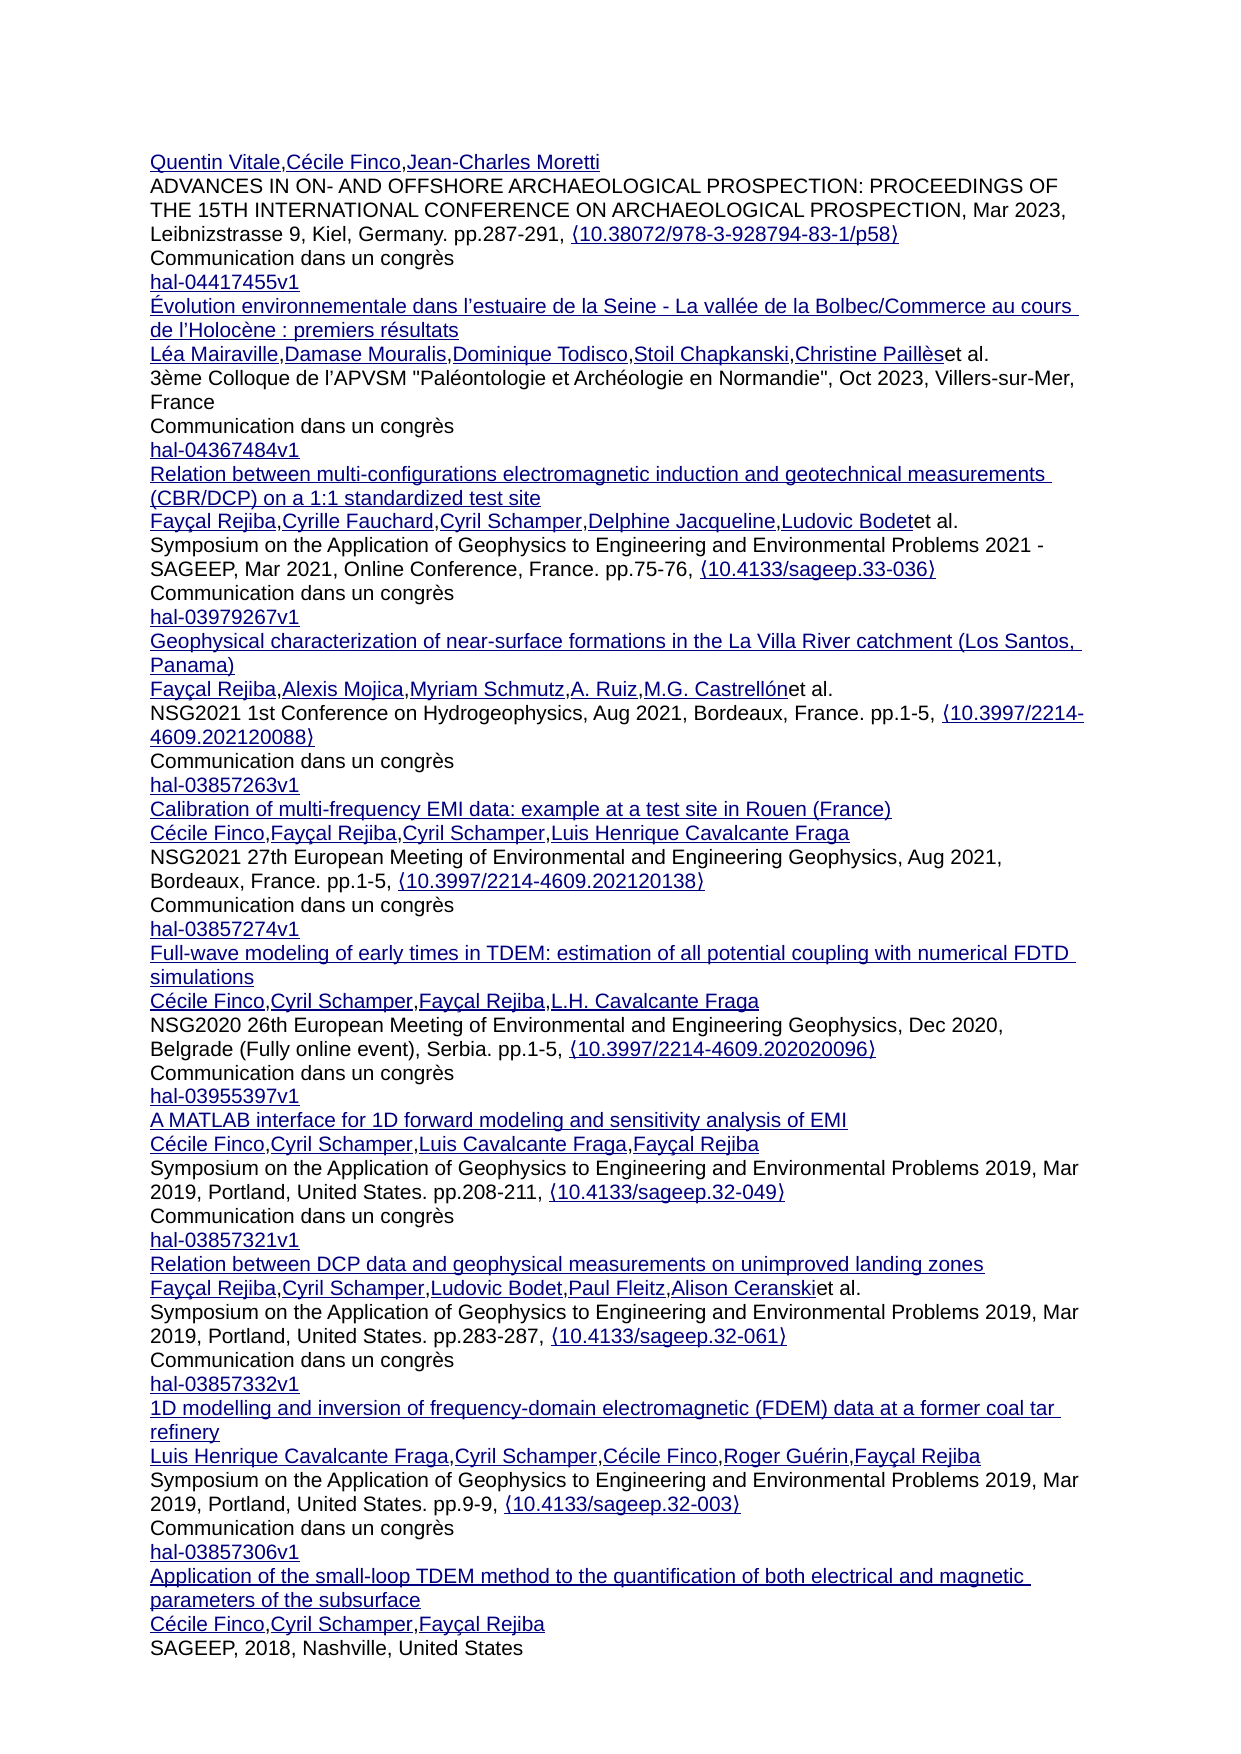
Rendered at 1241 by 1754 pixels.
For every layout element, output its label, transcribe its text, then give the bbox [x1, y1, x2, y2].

table_cell A MATLAB interface for 1D forward modeling and sensitivity analysis of EMI Cécile Finco,Cyril Schamper,Luis Cavalcante Fraga,Fayçal Rejiba Symposium on the Application of Geophysics to Engineering and Environmental Problems 2019, Mar 2019, Portland, United States. pp.208-211, ⟨10.4133/sageep.32-049⟩ Communication dans un congrès hal-03857321v1 [150, 1108, 1090, 1252]
table_cell Relation between multi-configurations electromagnetic induction and geotechnical measurements (CBR/DCP) on a 1:1 standardized test site Fayçal Rejiba,Cyrille Fauchard,Cyril Schamper,Delphine Jacqueline,Ludovic Bodetet al. Symposium on the Application of Geophysics to Engineering and Environmental Problems 2021 - SAGEEP, Mar 2021, Online Conference, France. pp.75-76, ⟨10.4133/sageep.33-036⟩ Communication dans un congrès hal-03979267v1 [150, 461, 1090, 629]
table_cell 1D modelling and inversion of frequency-domain electromagnetic (FDEM) data at a former coal tar refinery Luis Henrique Cavalcante Fraga,Cyril Schamper,Cécile Finco,Roger Guérin,Fayçal Rejiba Symposium on the Application of Geophysics to Engineering and Environmental Problems 2019, Mar 2019, Portland, United States. pp.9-9, ⟨10.4133/sageep.32-003⟩ Communication dans un congrès hal-03857306v1 [150, 1396, 1090, 1563]
table_cell Geophysical characterization of near-surface formations in the La Villa River catchment (Los Santos, Panama) Fayçal Rejiba,Alexis Mojica,Myriam Schmutz,A. Ruiz,M.G. Castrellónet al. NSG2021 1st Conference on Hydrogeophysics, Aug 2021, Bordeaux, France. pp.1-5, ⟨10.3997/2214-4609.202120088⟩ Communication dans un congrès hal-03857263v1 [150, 629, 1090, 797]
table_cell Évolution environnementale dans l’estuaire de la Seine - La vallée de la Bolbec/Commerce au cours de l’Holocène : premiers résultats Léa Mairaville,Damase Mouralis,Dominique Todisco,Stoil Chapkanski,Christine Paillèset al. 3ème Colloque de l’APVSM "Paléontologie et Archéologie en Normandie", Oct 2023, Villers-sur-Mer, France Communication dans un congrès hal-04367484v1 [150, 294, 1090, 461]
table_cell Calibration of multi-frequency EMI data: example at a test site in Rouen (France) Cécile Finco,Fayçal Rejiba,Cyril Schamper,Luis Henrique Cavalcante Fraga NSG2021 27th European Meeting of Environmental and Engineering Geophysics, Aug 2021, Bordeaux, France. pp.1-5, ⟨10.3997/2214-4609.202120138⟩ Communication dans un congrès hal-03857274v1 [150, 797, 1090, 941]
table_cell Full-wave modeling of early times in TDEM: estimation of all potential coupling with numerical FDTD simulations Cécile Finco,Cyril Schamper,Fayçal Rejiba,L.H. Cavalcante Fraga NSG2020 26th European Meeting of Environmental and Engineering Geophysics, Dec 2020, Belgrade (Fully online event), Serbia. pp.1-5, ⟨10.3997/2214-4609.202020096⟩ Communication dans un congrès hal-03955397v1 [150, 941, 1090, 1108]
table_cell Quentin Vitale,Cécile Finco,Jean-Charles Moretti ADVANCES IN ON- AND OFFSHORE ARCHAEOLOGICAL PROSPECTION: PROCEEDINGS OF THE 15TH INTERNATIONAL CONFERENCE ON ARCHAEOLOGICAL PROSPECTION, Mar 2023, Leibnizstrasse 9, Kiel, Germany. pp.287-291, ⟨10.38072/978-3-928794-83-1/p58⟩ Communication dans un congrès hal-04417455v1 [150, 150, 1090, 294]
table_cell Relation between DCP data and geophysical measurements on unimproved landing zones Fayçal Rejiba,Cyril Schamper,Ludovic Bodet,Paul Fleitz,Alison Ceranskiet al. Symposium on the Application of Geophysics to Engineering and Environmental Problems 2019, Mar 2019, Portland, United States. pp.283-287, ⟨10.4133/sageep.32-061⟩ Communication dans un congrès hal-03857332v1 [150, 1252, 1090, 1396]
table_cell Application of the small-loop TDEM method to the quantification of both electrical and magnetic parameters of the subsurface Cécile Finco,Cyril Schamper,Fayçal Rejiba SAGEEP, 2018, Nashville, United States [150, 1564, 1090, 1659]
